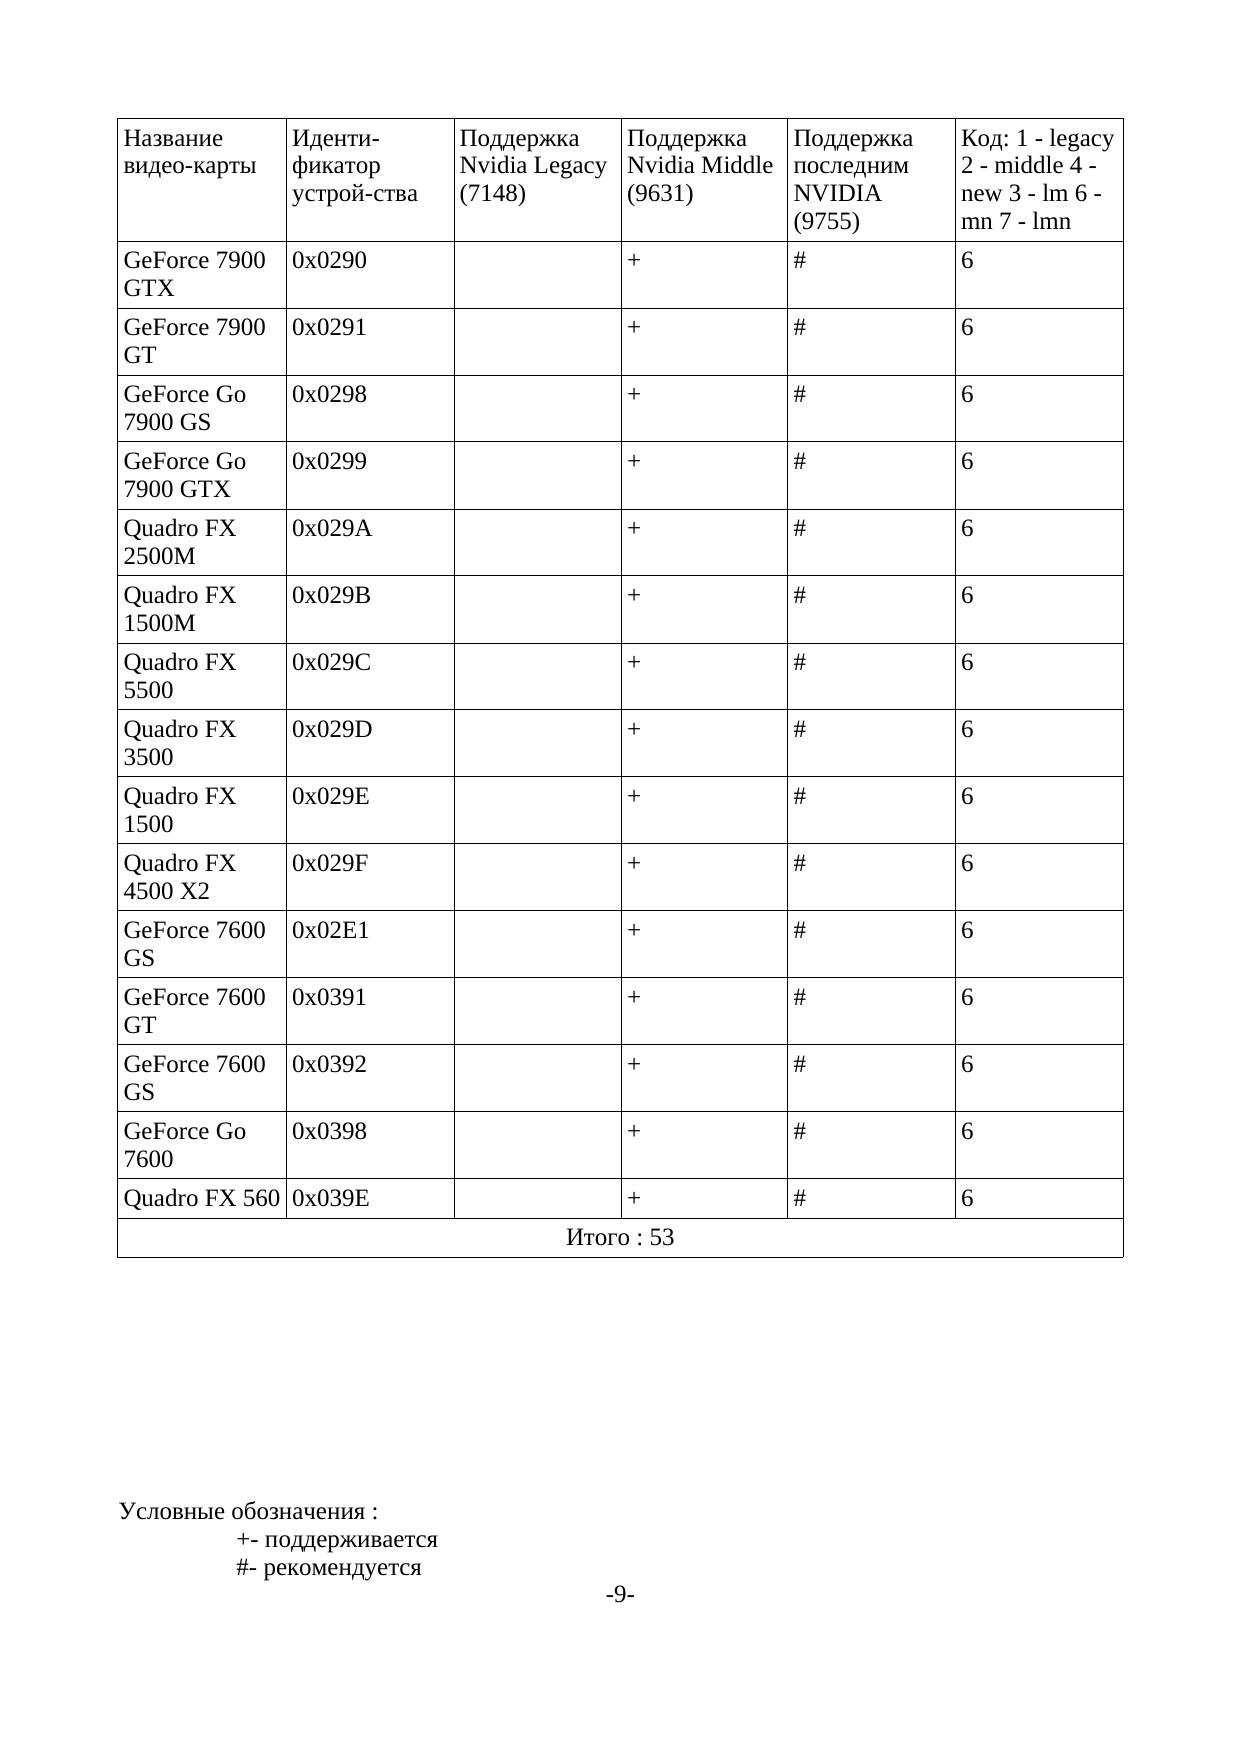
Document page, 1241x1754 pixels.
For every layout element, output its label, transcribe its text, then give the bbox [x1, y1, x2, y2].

table_cell GeForce 7600 GT [118, 978, 286, 1044]
table_cell 6 [956, 242, 1123, 307]
table_cell + [622, 844, 787, 910]
table_cell # [788, 911, 955, 977]
table_cell # [788, 777, 955, 843]
table_cell GeForce Go 7900 GTX [118, 442, 286, 508]
table_cell [455, 576, 621, 642]
table_cell 6 [956, 1179, 1123, 1217]
table_cell Quadro FX 5500 [118, 644, 286, 709]
table_header Поддержка последним NVIDIA (9755) [788, 119, 955, 241]
table_cell GeForce 7600 GS [118, 911, 286, 977]
table_cell + [622, 978, 787, 1044]
table_cell 0x02E1 [287, 911, 454, 977]
table_cell 6 [956, 376, 1123, 441]
table_cell 0x0291 [287, 309, 454, 374]
table_header Поддержка Nvidia Legacy (7148) [455, 119, 621, 241]
table_cell + [622, 576, 787, 642]
table_cell # [788, 510, 955, 575]
table_cell 0x029B [287, 576, 454, 642]
table_cell [455, 1179, 621, 1217]
table_cell + [622, 510, 787, 575]
table_cell [455, 309, 621, 374]
table_cell 6 [956, 442, 1123, 508]
table_cell [455, 911, 621, 977]
table_cell Quadro FX 560 [118, 1179, 286, 1217]
table_cell 0x0290 [287, 242, 454, 307]
table_cell 0x029F [287, 844, 454, 910]
table_cell GeForce Go 7600 [118, 1112, 286, 1178]
table_cell [455, 777, 621, 843]
table_cell # [788, 242, 955, 307]
table_cell Quadro FX 1500 [118, 777, 286, 843]
table_cell [455, 1112, 621, 1178]
table_cell 6 [956, 911, 1123, 977]
table_cell + [622, 911, 787, 977]
table_cell 0x0398 [287, 1112, 454, 1178]
table_cell # [788, 442, 955, 508]
table_cell [455, 844, 621, 910]
table_cell + [622, 644, 787, 709]
table_header Название видео-карты [118, 119, 286, 241]
table_cell 0x039E [287, 1179, 454, 1217]
table_cell [455, 376, 621, 441]
table_cell 0x029A [287, 510, 454, 575]
table_cell GeForce 7600 GS [118, 1045, 286, 1111]
table_cell Quadro FX 2500M [118, 510, 286, 575]
table_cell # [788, 1179, 955, 1217]
table_header Код: 1 - legacy 2 - middle 4 - new 3 - lm 6 - mn 7 - lmn [956, 119, 1123, 241]
table_cell # [788, 576, 955, 642]
table_cell [455, 510, 621, 575]
table_cell 6 [956, 510, 1123, 575]
table_cell 6 [956, 777, 1123, 843]
table_cell 6 [956, 978, 1123, 1044]
table_cell 0x0391 [287, 978, 454, 1044]
table_cell GeForce Go 7900 GS [118, 376, 286, 441]
table_cell 6 [956, 309, 1123, 374]
table_cell Итого : 53 [118, 1219, 1123, 1257]
table_cell + [622, 1045, 787, 1111]
table_cell # [788, 376, 955, 441]
table_cell 0x029E [287, 777, 454, 843]
table_cell [455, 978, 621, 1044]
table_cell 6 [956, 576, 1123, 642]
table_cell 6 [956, 1112, 1123, 1178]
table_cell + [622, 309, 787, 374]
table_cell [455, 710, 621, 776]
table_cell # [788, 309, 955, 374]
table_cell Quadro FX 4500 X2 [118, 844, 286, 910]
table_cell + [622, 242, 787, 307]
table_cell 6 [956, 844, 1123, 910]
table_cell GeForce 7900 GT [118, 309, 286, 374]
table_cell GeForce 7900 GTX [118, 242, 286, 307]
table_header Иденти-фикатор устрой-ства [287, 119, 454, 241]
table_cell [455, 644, 621, 709]
table_cell # [788, 978, 955, 1044]
table_cell + [622, 710, 787, 776]
table_cell 0x029D [287, 710, 454, 776]
table_cell [455, 442, 621, 508]
table_cell 0x029C [287, 644, 454, 709]
table_cell # [788, 1045, 955, 1111]
table_cell [455, 242, 621, 307]
table_cell + [622, 376, 787, 441]
table_cell 6 [956, 1045, 1123, 1111]
table_cell # [788, 1112, 955, 1178]
table_cell # [788, 710, 955, 776]
table_cell 0x0392 [287, 1045, 454, 1111]
table_cell 0x0299 [287, 442, 454, 508]
table_cell [455, 1045, 621, 1111]
table_cell 0x0298 [287, 376, 454, 441]
table_cell 6 [956, 644, 1123, 709]
table_cell + [622, 1112, 787, 1178]
table_header Поддержка Nvidia Middle (9631) [622, 119, 787, 241]
table_cell + [622, 777, 787, 843]
table_cell + [622, 442, 787, 508]
table_cell 6 [956, 710, 1123, 776]
table_cell # [788, 644, 955, 709]
table_cell Quadro FX 1500M [118, 576, 286, 642]
table_cell # [788, 844, 955, 910]
table_cell + [622, 1179, 787, 1217]
table_cell Quadro FX 3500 [118, 710, 286, 776]
